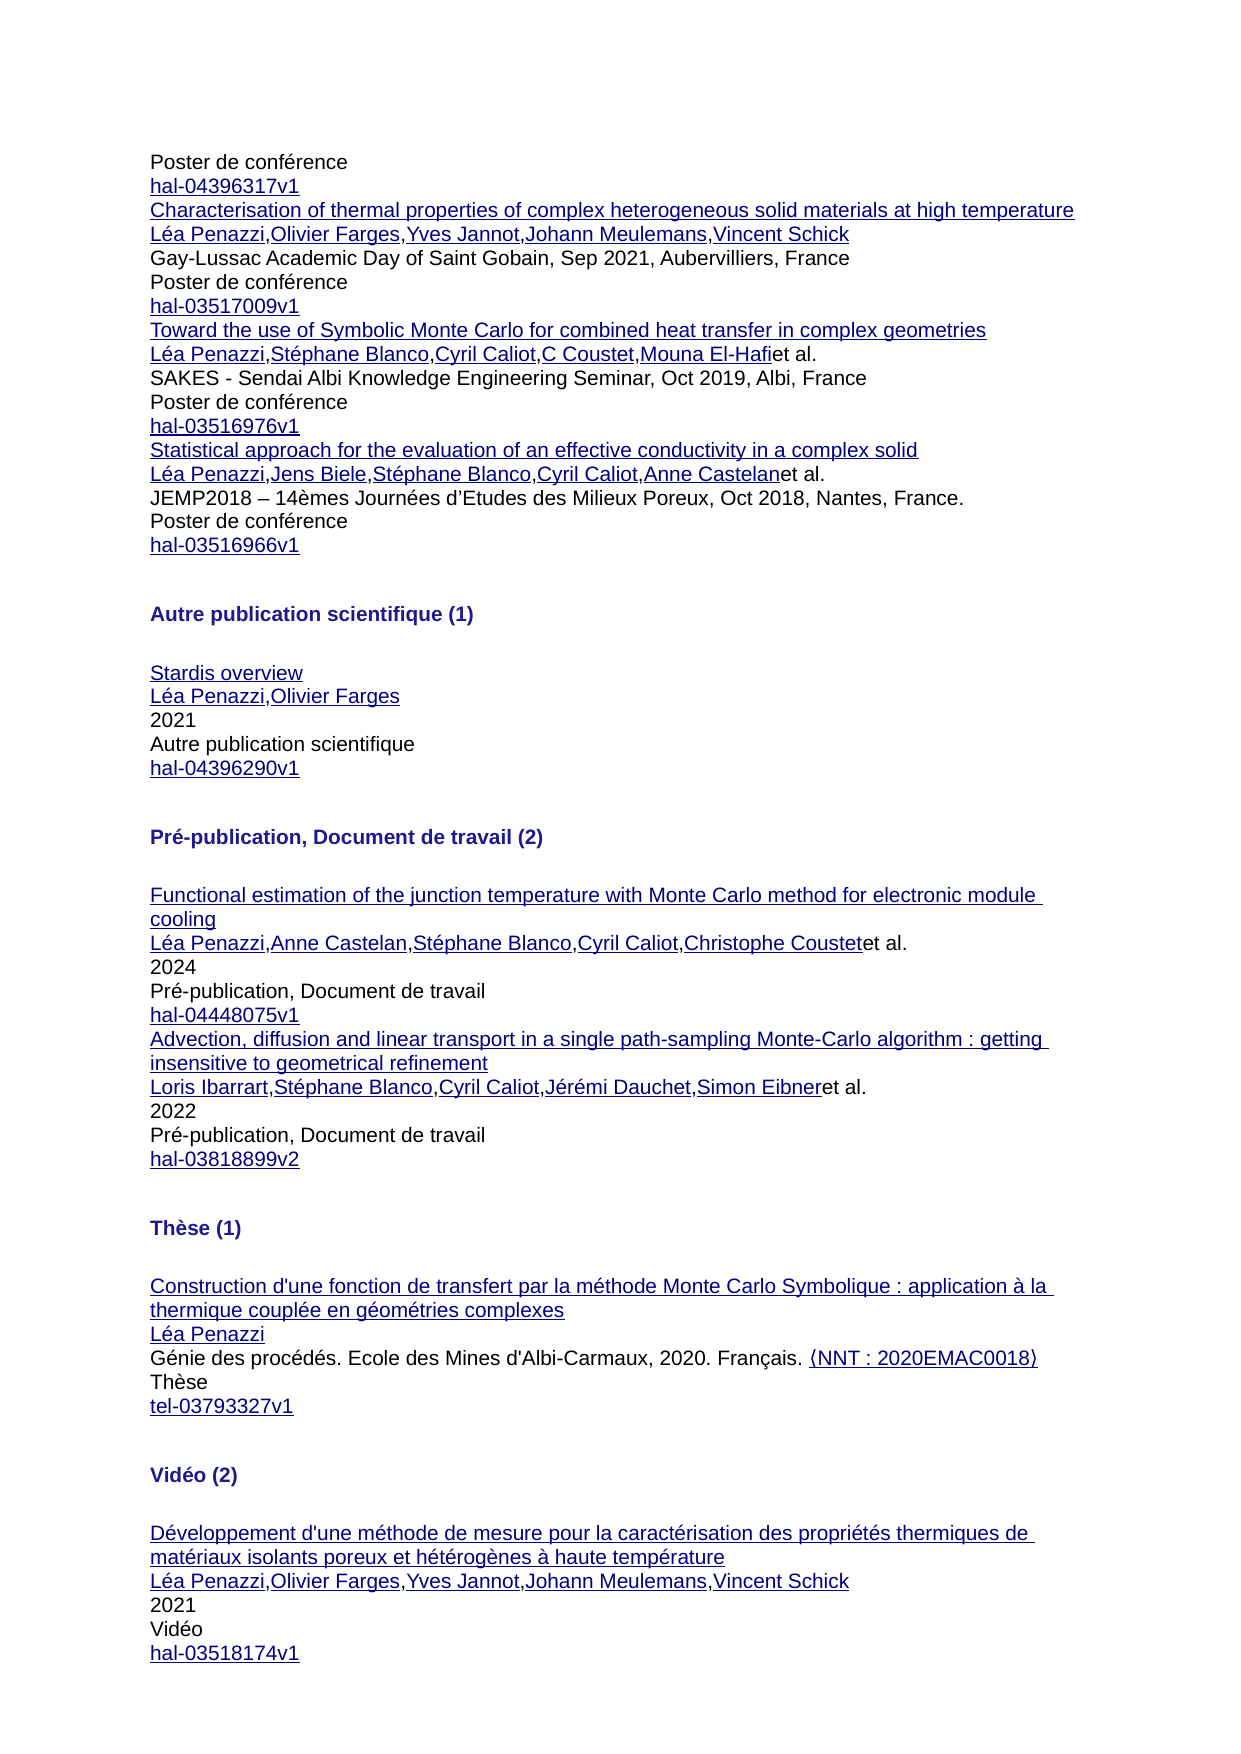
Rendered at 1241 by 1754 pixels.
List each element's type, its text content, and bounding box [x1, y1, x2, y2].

table_cell Poster de conférence hal-04396317v1 [150, 150, 1090, 198]
subtitle Autre publication scientifique (1) [150, 602, 1090, 626]
table_cell Characterisation of thermal properties of complex heterogeneous solid materials at high temperature Léa Penazzi,Olivier Farges,Yves Jannot,Johann Meulemans,Vincent Schick Gay-Lussac Academic Day of Saint Gobain, Sep 2021, Aubervilliers, France Poster de conférence hal-03517009v1 [150, 198, 1090, 318]
subtitle Thèse (1) [150, 1216, 1090, 1239]
table_cell Toward the use of Symbolic Monte Carlo for combined heat transfer in complex geometries Léa Penazzi,Stéphane Blanco,Cyril Caliot,C Coustet,Mouna El-Hafiet al. SAKES - Sendai Albi Knowledge Engineering Seminar, Oct 2019, Albi, France Poster de conférence hal-03516976v1 [150, 318, 1090, 437]
table_cell Statistical approach for the evaluation of an effective conductivity in a complex solid Léa Penazzi,Jens Biele,Stéphane Blanco,Cyril Caliot,Anne Castelanet al. JEMP2018 – 14èmes Journées d’Etudes des Milieux Poreux, Oct 2018, Nantes, France. Poster de conférence hal-03516966v1 [150, 438, 1090, 557]
table_header Développement d'une méthode de mesure pour la caractérisation des propriétés thermiques de matériaux isolants poreux et hétérogènes à haute température Léa Penazzi,Olivier Farges,Yves Jannot,Johann Meulemans,Vincent Schick 2021 Vidéo hal-03518174v1 [150, 1521, 1090, 1664]
table_header Stardis overview Léa Penazzi,Olivier Farges 2021 Autre publication scientifique hal-04396290v1 [150, 660, 1090, 780]
subtitle Vidéo (2) [150, 1462, 1090, 1486]
table_header Functional estimation of the junction temperature with Monte Carlo method for electronic module cooling Léa Penazzi,Anne Castelan,Stéphane Blanco,Cyril Caliot,Christophe Coustetet al. 2024 Pré-publication, Document de travail hal-04448075v1 [150, 883, 1090, 1027]
table_cell Advection, diffusion and linear transport in a single path-sampling Monte-Carlo algorithm : getting insensitive to geometrical refinement Loris Ibarrart,Stéphane Blanco,Cyril Caliot,Jérémi Dauchet,Simon Eibneret al. 2022 Pré-publication, Document de travail hal-03818899v2 [150, 1027, 1090, 1171]
table_header Construction d'une fonction de transfert par la méthode Monte Carlo Symbolique : application à la thermique couplée en géométries complexes Léa Penazzi Génie des procédés. Ecole des Mines d'Albi-Carmaux, 2020. Français. ⟨NNT : 2020EMAC0018⟩ Thèse tel-03793327v1 [150, 1274, 1090, 1418]
subtitle Pré-publication, Document de travail (2) [150, 825, 1090, 849]
